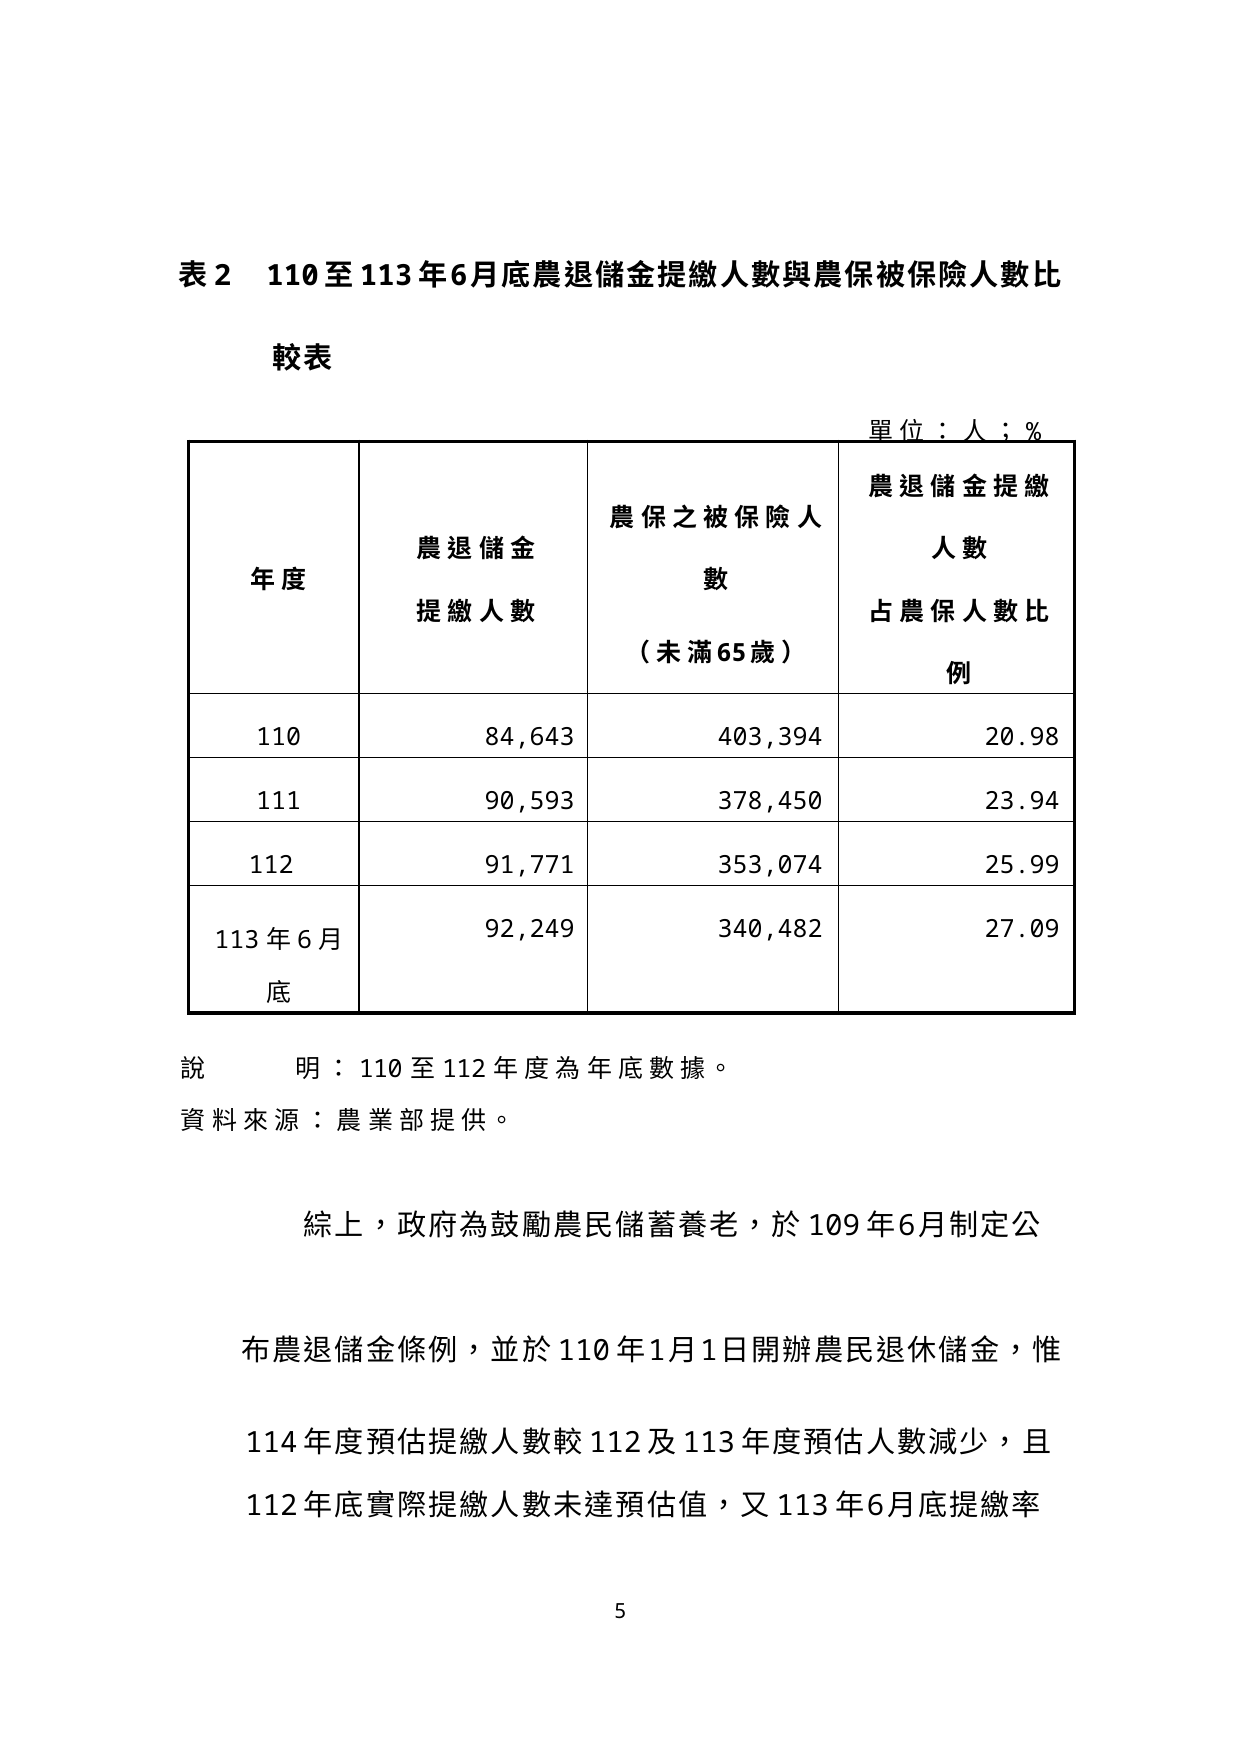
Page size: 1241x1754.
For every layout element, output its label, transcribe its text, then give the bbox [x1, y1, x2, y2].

table_header 農退儲金提繳人數 占農保人數比例 [839, 443, 1073, 693]
table_cell 91,771 [360, 822, 587, 885]
table_cell 84,643 [360, 694, 587, 757]
table_header 農保之被保險人數 （未滿65歲） [588, 443, 838, 693]
table_cell 25.99 [839, 822, 1073, 885]
text 表2 110至113年6月底農退儲金提繳人數與農保被保險人數比較表 [177, 189, 1063, 377]
table_cell 92,249 [360, 886, 587, 1011]
table_cell 403,394 [588, 694, 838, 757]
table_cell 113年6月底 [190, 886, 358, 1011]
table_cell 378,450 [588, 758, 838, 821]
table_cell 90,593 [360, 758, 587, 821]
text 單位：人；% [177, 377, 1063, 439]
table_cell 353,074 [588, 822, 838, 885]
table_cell 112 [190, 822, 358, 885]
table_header 農退儲金 提繳人數 [360, 443, 587, 693]
table_cell 111 [190, 758, 358, 821]
text 綜上，政府為鼓勵農民儲蓄養老，於109年6月制定公布農退儲金條例，並於110年1月1日開辦農民退休儲金，惟114年度預估提繳人數較112及113年度預估人數減少，且112年底實際提繳人數未達預估值，又113年6月底提繳率 [236, 1139, 1063, 1514]
table_cell 110 [190, 694, 358, 757]
table_cell 20.98 [839, 694, 1073, 757]
text 資料來源：農業部提供。 [177, 1077, 1063, 1139]
table_cell 23.94 [839, 758, 1073, 821]
table_header 年度 [190, 443, 358, 693]
table_cell 340,482 [588, 886, 838, 1011]
text 說 明：110至112年度為年底數據。 [177, 1014, 1063, 1077]
table_cell 27.09 [839, 886, 1073, 1011]
